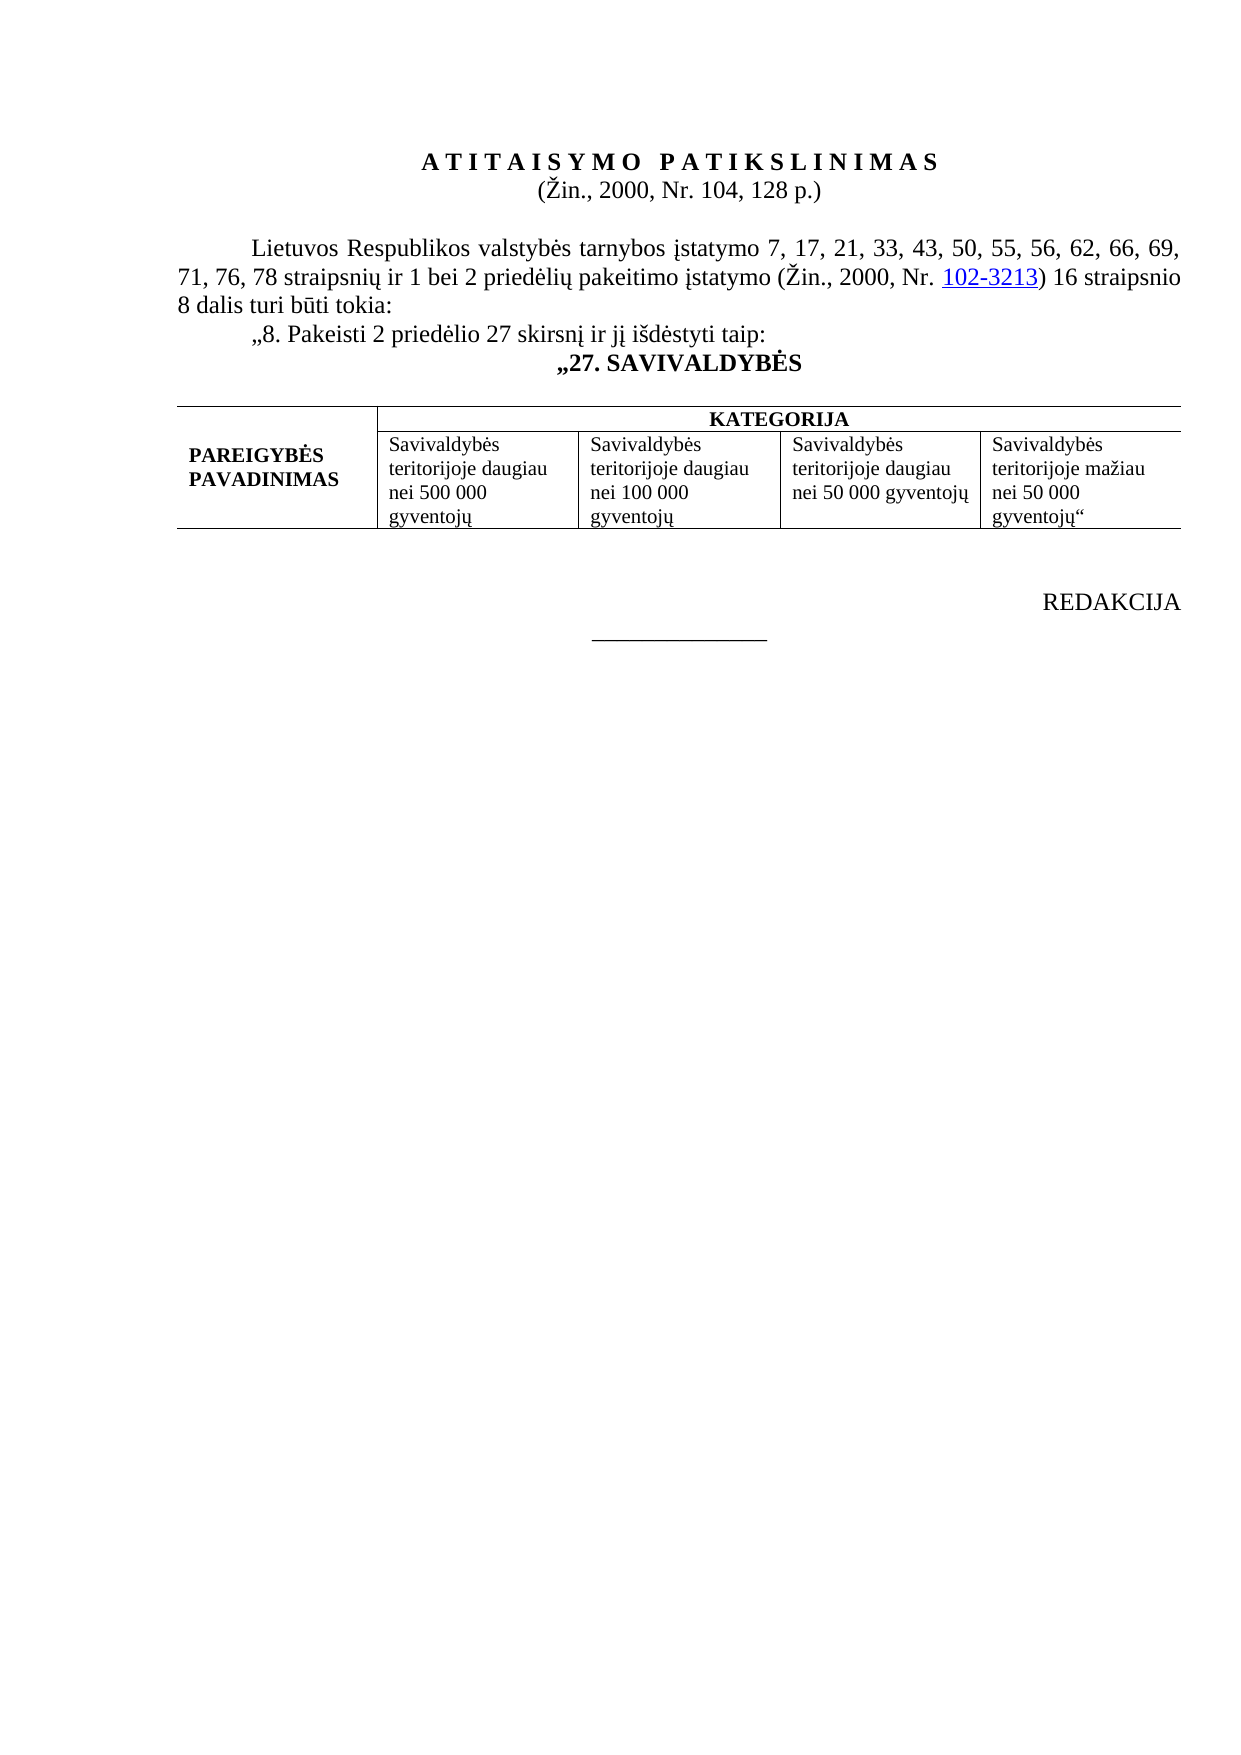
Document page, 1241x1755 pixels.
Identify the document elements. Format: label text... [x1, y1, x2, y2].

text „27. SAVIVALDYBĖS [177, 348, 1181, 377]
text „8. Pakeisti 2 priedėlio 27 skirsnį ir jį išdėstyti taip: [177, 319, 1181, 348]
text (Žin., 2000, Nr. 104, 128 p.) [177, 176, 1181, 204]
table_cell Savivaldybės teritorijoje mažiau nei 50 000 gyventojų“ [981, 432, 1181, 528]
text ATITAISYMO PATIKSLINIMAS [177, 147, 1181, 176]
text REDAKCIJA [177, 587, 1181, 615]
text ______________ [177, 615, 1181, 644]
table_header KATEGORIJA [378, 407, 1181, 431]
table_header PAREIGYBĖS PAVADINIMAS [177, 407, 377, 528]
text Lietuvos Respublikos valstybės tarnybos įstatymo 7, 17, 21, 33, 43, 50, 55, 56, 62, 66, 69, 71, 76, 78 straipsnių ir 1 bei 2 priedėlių pakeitimo įstatymo (Žin., 2000, Nr. 102-3213) 16 straipsnio 8 dalis turi būti tokia: [177, 233, 1181, 319]
table_cell Savivaldybės teritorijoje daugiau nei 100 000 gyventojų [579, 432, 780, 528]
table_cell Savivaldybės teritorijoje daugiau nei 500 000 gyventojų [378, 432, 578, 528]
table_cell Savivaldybės teritorijoje daugiau nei 50 000 gyventojų [781, 432, 980, 528]
